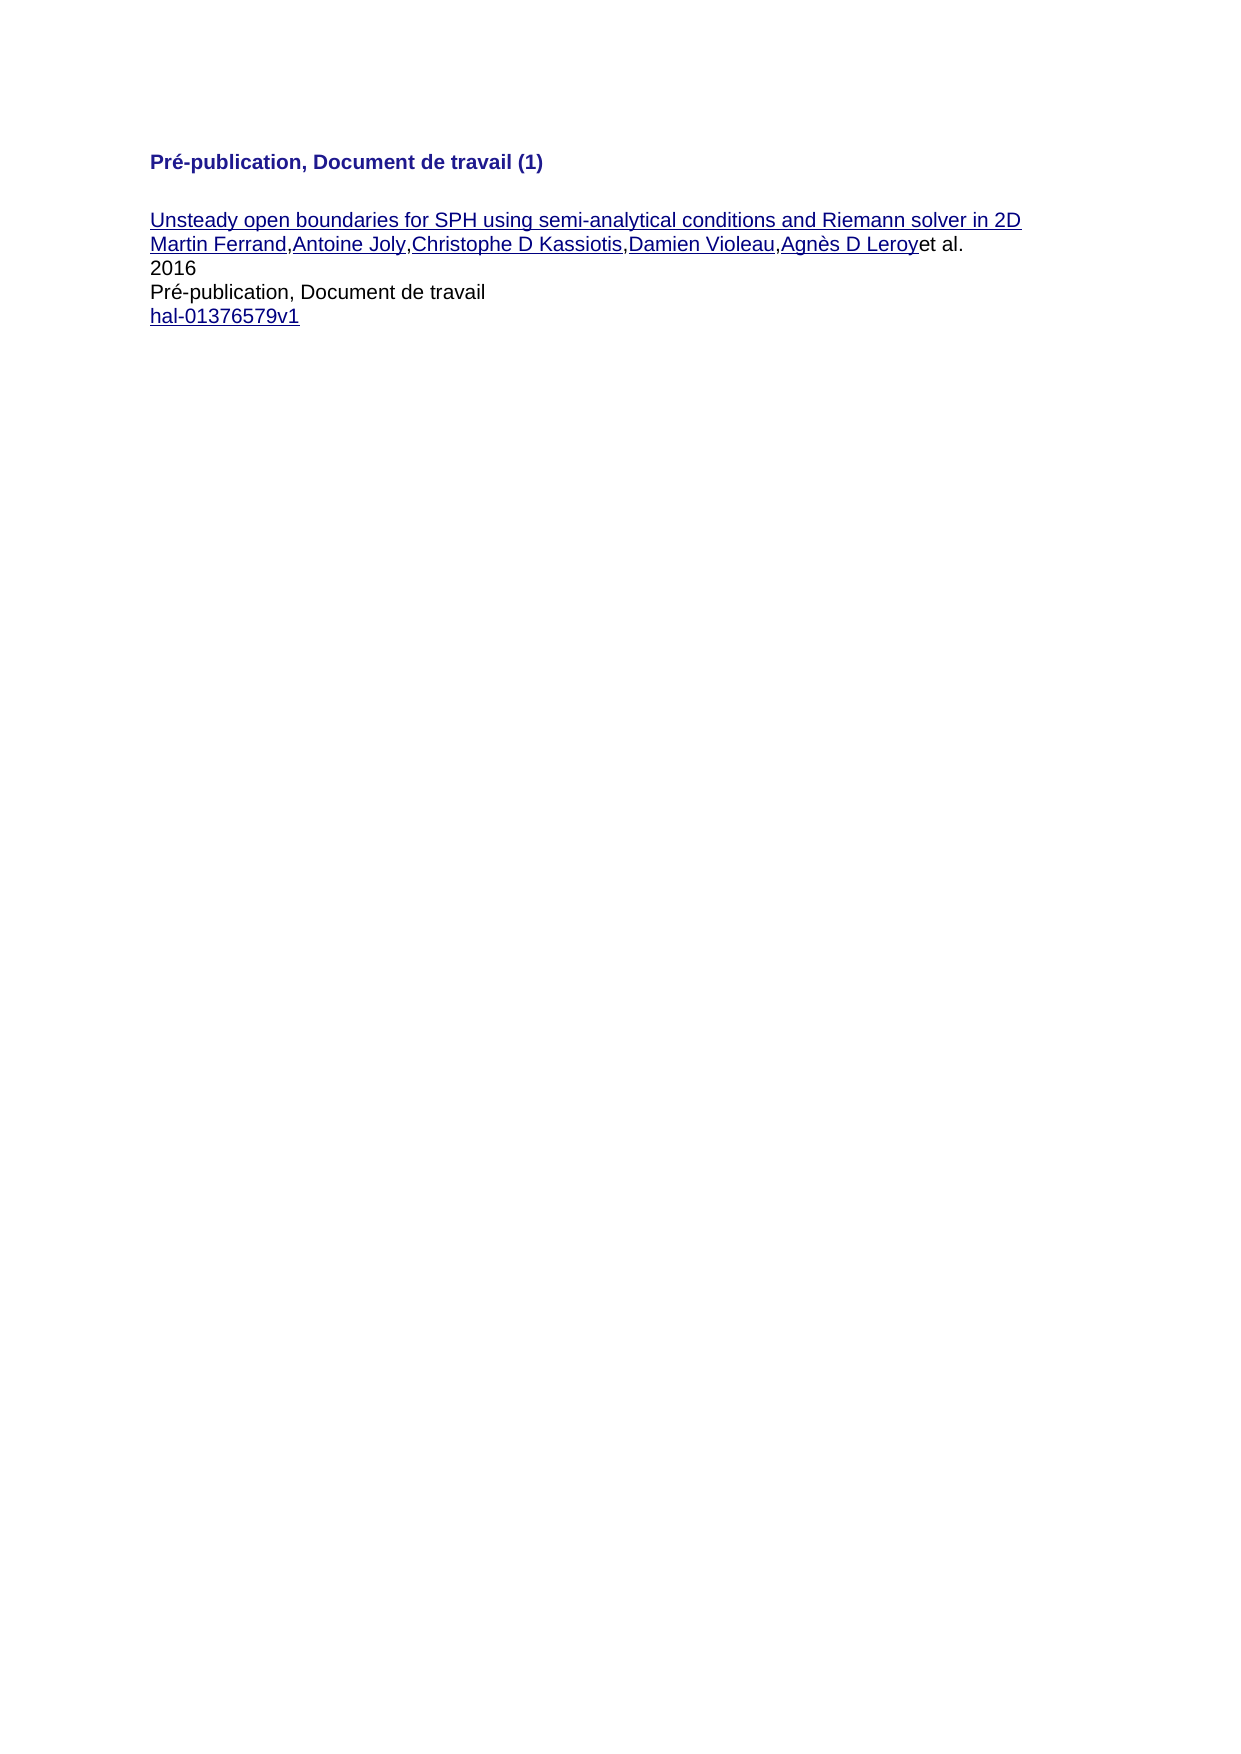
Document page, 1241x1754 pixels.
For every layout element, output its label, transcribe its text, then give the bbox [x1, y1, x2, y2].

subtitle Pré-publication, Document de travail (1) [150, 150, 1090, 174]
table_header Unsteady open boundaries for SPH using semi-analytical conditions and Riemann solver in 2D Martin Ferrand,Antoine Joly,Christophe D Kassiotis,Damien Violeau,Agnès D Leroyet al. 2016 Pré-publication, Document de travail hal-01376579v1 [150, 208, 1090, 328]
